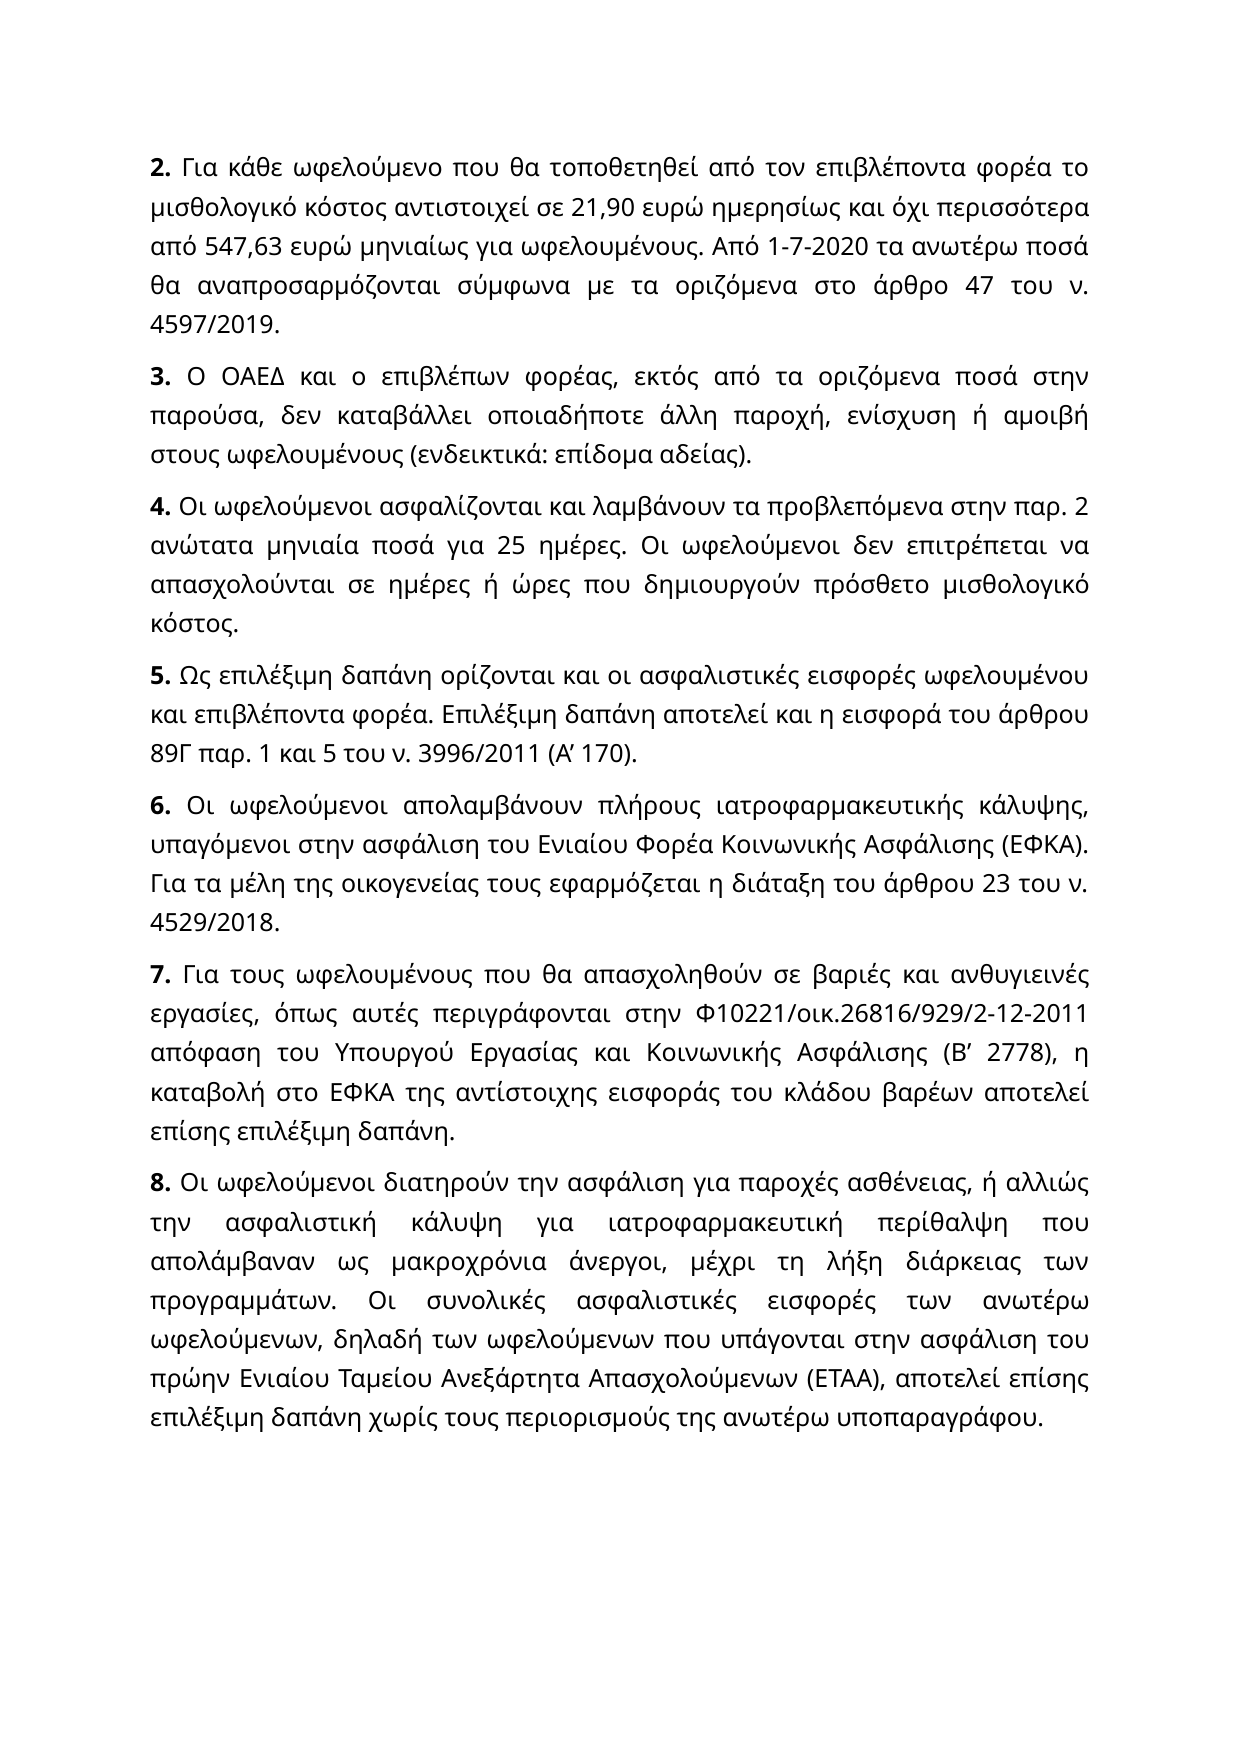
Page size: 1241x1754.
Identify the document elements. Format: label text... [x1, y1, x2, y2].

text 8. Οι ωφελούμενοι διατηρούν την ασφάλιση για παροχές ασθένειας, ή αλλιώς την ασφαλιστική κάλυψη για ιατροφαρμακευτική περίθαλψη που απολάμβαναν ως μακροχρόνια άνεργοι, μέχρι τη λήξη διάρκειας των προγραμμάτων. Οι συνολικές ασφαλιστικές εισφορές των ανωτέρω ωφελούμενων, δηλαδή των ωφελούμενων που υπάγονται στην ασφάλιση του πρώην Ενιαίου Ταμείου Ανεξάρτητα Απασχολούμενων (ΕΤΑΑ), αποτελεί επίσης επιλέξιμη δαπάνη χωρίς τους περιορισμούς της ανωτέρω υποπαραγράφου. [150, 1165, 1090, 1434]
text 3. Ο ΟΑΕΔ και ο επιβλέπων φορέας, εκτός από τα οριζόμενα ποσά στην παρούσα, δεν καταβάλλει οποιαδήποτε άλλη παροχή, ενίσχυση ή αμοιβή στους ωφελουμένους (ενδεικτικά: επίδομα αδείας). [150, 358, 1090, 471]
text 5. Ως επιλέξιμη δαπάνη ορίζονται και οι ασφαλιστικές εισφορές ωφελουμένου και επιβλέποντα φορέα. Επιλέξιμη δαπάνη αποτελεί και η εισφορά του άρθρου 89Γ παρ. 1 και 5 του ν. 3996/2011 (Α’ 170). [150, 657, 1090, 770]
text 4. Οι ωφελούμενοι ασφαλίζονται και λαμβάνουν τα προβλεπόμενα στην παρ. 2 ανώτατα μηνιαία ποσά για 25 ημέρες. Οι ωφελούμενοι δεν επιτρέπεται να απασχολούνται σε ημέρες ή ώρες που δημιουργούν πρόσθετο μισθολογικό κόστος. [150, 488, 1090, 640]
text 6. Οι ωφελούμενοι απολαμβάνουν πλήρους ιατροφαρμακευτικής κάλυψης, υπαγόμενοι στην ασφάλιση του Ενιαίου Φορέα Κοινωνικής Ασφάλισης (ΕΦΚΑ). Για τα μέλη της οικογενείας τους εφαρμόζεται η διάταξη του άρθρου 23 του ν. 4529/2018. [150, 787, 1090, 939]
text 2. Για κάθε ωφελούμενο που θα τοποθετηθεί από τον επιβλέποντα φορέα το μισθολογικό κόστος αντιστοιχεί σε 21,90 ευρώ ημερησίως και όχι περισσότερα από 547,63 ευρώ μηνιαίως για ωφελουμένους. Από 1-7-2020 τα ανωτέρω ποσά θα αναπροσαρμόζονται σύμφωνα με τα οριζόμενα στο άρθρο 47 του ν. 4597/2019. [150, 150, 1090, 341]
text 7. Για τους ωφελουμένους που θα απασχοληθούν σε βαριές και ανθυγιεινές εργασίες, όπως αυτές περιγράφονται στην Φ10221/οικ.26816/929/2-12-2011 απόφαση του Υπουργού Εργασίας και Κοινωνικής Ασφάλισης (Β’ 2778), η καταβολή στο ΕΦΚΑ της αντίστοιχης εισφοράς του κλάδου βαρέων αποτελεί επίσης επιλέξιμη δαπάνη. [150, 957, 1090, 1147]
